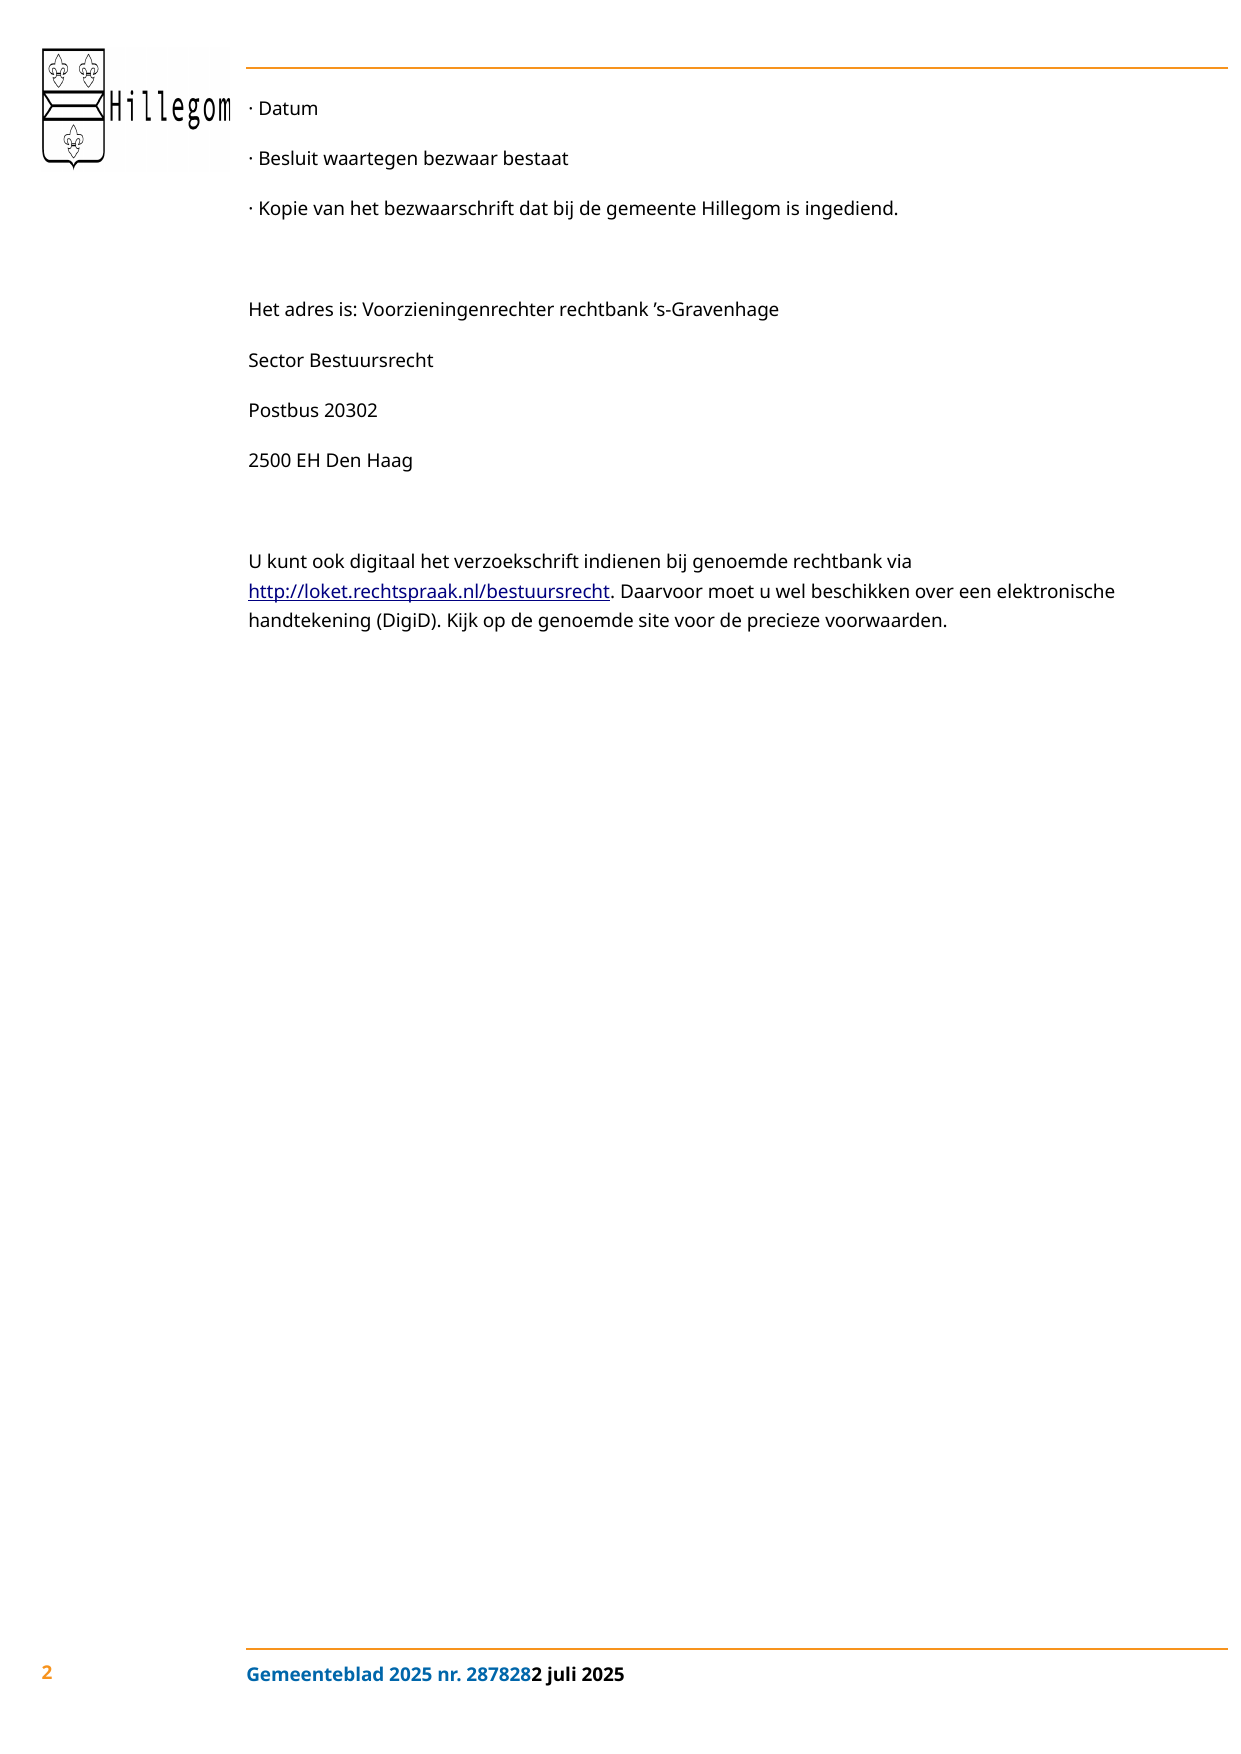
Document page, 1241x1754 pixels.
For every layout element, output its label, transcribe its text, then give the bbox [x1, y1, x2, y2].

text Sector Bestuursrecht [248, 347, 1152, 373]
text · Kopie van het bezwaarschrift dat bij de gemeente Hillegom is ingediend. [248, 196, 1152, 221]
picture [41, 47, 231, 172]
text U kunt ook digitaal het verzoekschrift indienen bij genoemde rechtbank via http://loket.rechtspraak.nl/bestuursrecht. Daarvoor moet u wel beschikken over een elektronische handtekening (DigiD). Kijk op de genoemde site voor de precieze voorwaarden. [248, 548, 1152, 633]
text · Besluit waartegen bezwaar bestaat [248, 145, 1152, 171]
text Het adres is: Voorzieningenrechter rechtbank ’s-Gravenhage [248, 296, 1152, 322]
text 2500 EH Den Haag [248, 448, 1152, 473]
text Postbus 20302 [248, 397, 1152, 423]
text · Datum [248, 95, 1152, 121]
